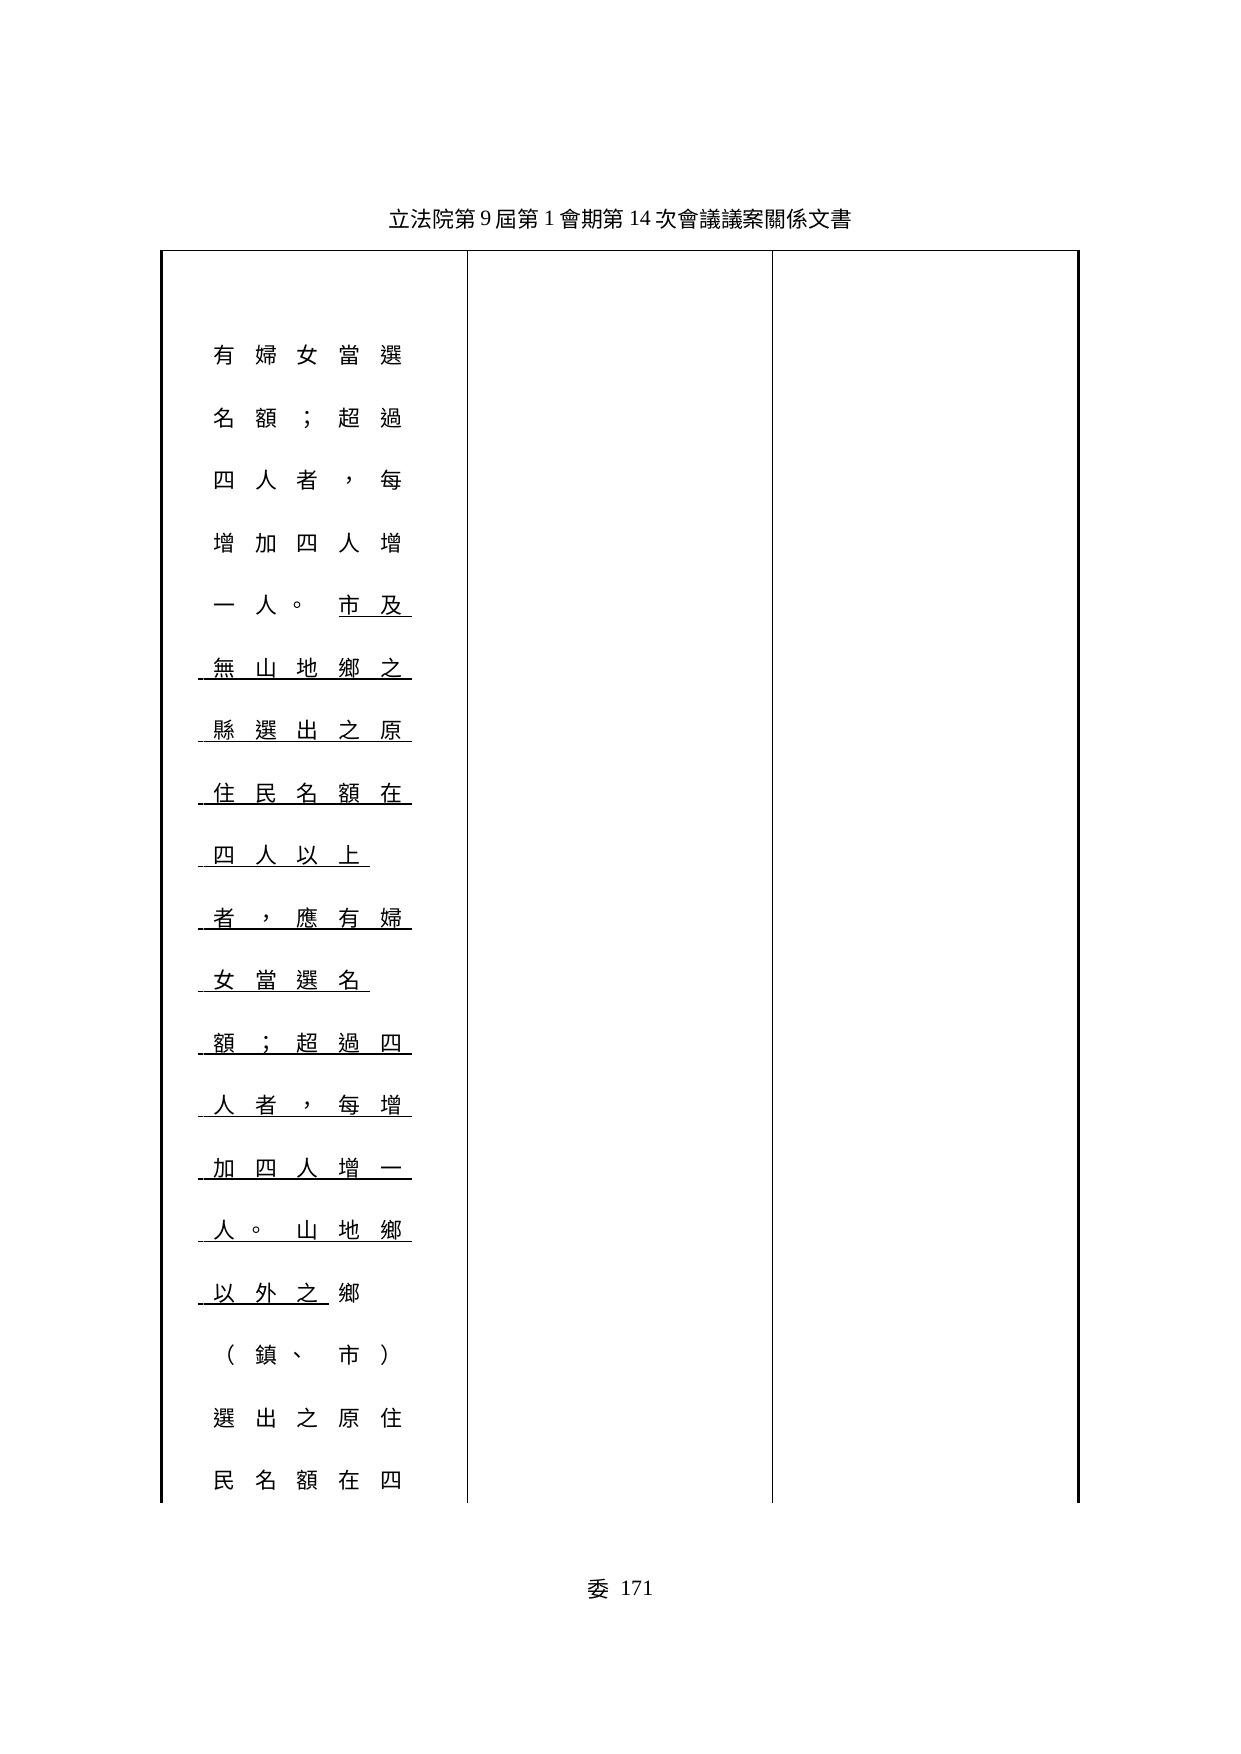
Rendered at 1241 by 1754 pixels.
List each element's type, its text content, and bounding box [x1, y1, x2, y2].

table_cell 有婦女當選名額；超過四人者，每增加四人增一人。市及無山地鄉之縣選出之原住民名額在四人以上者，應有婦女當選名額；超過四人者，每增加四人增一人。山地鄉以外之鄉（鎮、市）選出之原住民名額在四 [163, 251, 467, 1503]
table_cell [773, 251, 1077, 1503]
table_cell [468, 251, 772, 1503]
